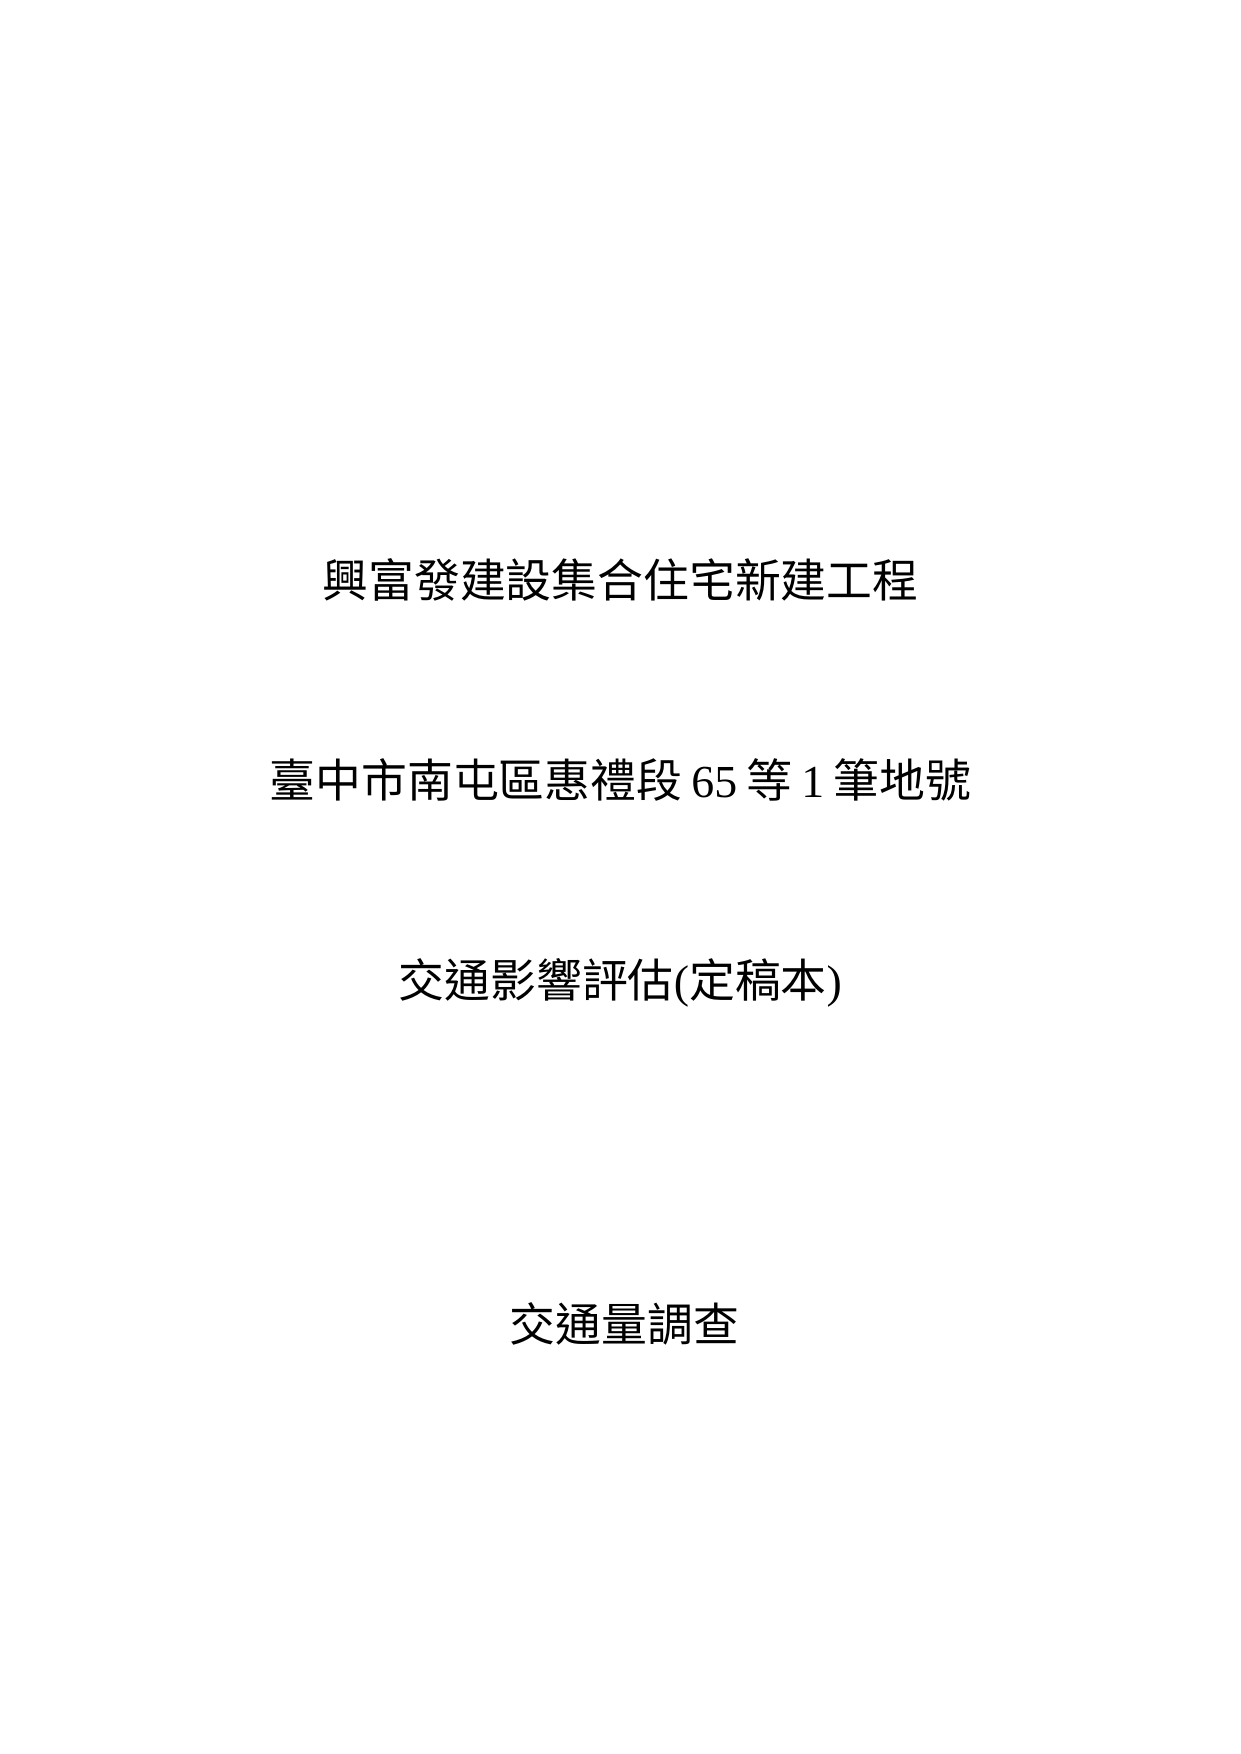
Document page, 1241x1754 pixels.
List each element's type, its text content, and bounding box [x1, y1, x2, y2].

text 交通影響評估(定稿本) [187, 905, 1053, 1030]
text 興富發建設集合住宅新建工程 [187, 505, 1053, 630]
text 臺中市南屯區惠禮段65等1筆地號 [187, 705, 1053, 830]
subtitle 交通量調查 [189, 1243, 1053, 1380]
